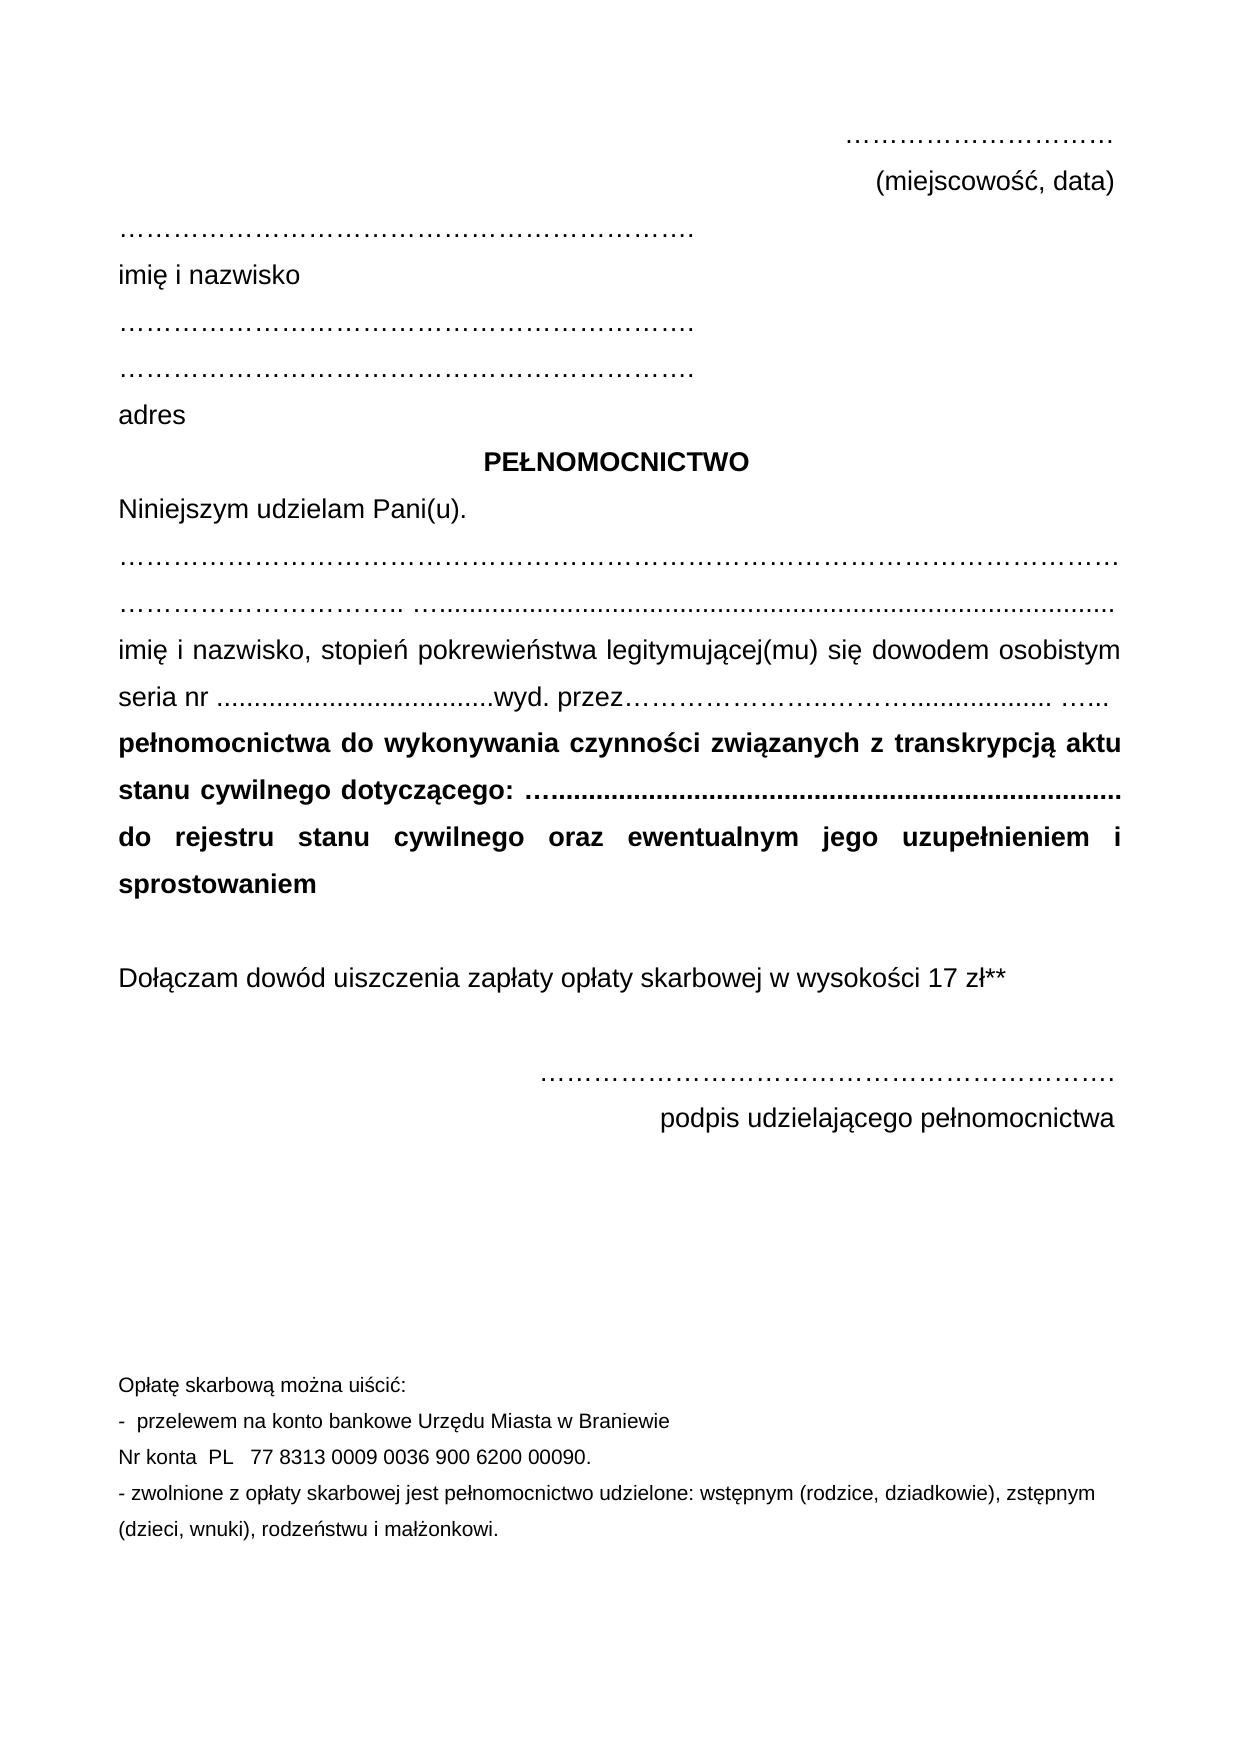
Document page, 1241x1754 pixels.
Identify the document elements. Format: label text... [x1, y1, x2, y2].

text ………………………………………………………. [118, 352, 1122, 384]
text ………………………………………………………. [118, 1056, 1122, 1087]
text podpis udzielającego pełnomocnictwa [118, 1102, 1122, 1134]
text adres [118, 399, 1122, 431]
text Niniejszym udzielam Pani(u).…………………………………………………………………………………………………………………………….. ….......................................................................................... [118, 493, 1122, 618]
text ………………………… [118, 118, 1122, 149]
text Nr konta PL 77 8313 0009 0036 900 6200 00090. [118, 1445, 1122, 1469]
text PEŁNOMOCNICTWO [118, 446, 1122, 477]
text imię i nazwisko [118, 259, 1122, 290]
text Dołączam dowód uiszczenia zapłaty opłaty skarbowej w wysokości 17 zł** [118, 962, 1122, 993]
text ………………………………………………………. [118, 212, 1122, 243]
text (miejscowość, data) [118, 165, 1122, 196]
text pełnomocnictwa do wykonywania czynności związanych z transkrypcją aktu stanu cywilnego dotyczącego: …............................................................................ do rejestru stanu cywilnego oraz ewentualnym jego uzupełnieniem i sprostowaniem [118, 727, 1122, 899]
text Opłatę skarbową można uiścić: [118, 1373, 1122, 1397]
text ………………………………………………………. [118, 306, 1122, 337]
text imię i nazwisko, stopień pokrewieństwa legitymującej(mu) się dowodem osobistym seria nr .....................................wyd. przez…………………..………................... …... [118, 634, 1122, 712]
text - zwolnione z opłaty skarbowej jest pełnomocnictwo udzielone: wstępnym (rodzice, dziadkowie), zstępnym (dzieci, wnuki), rodzeństwu i małżonkowi. [118, 1481, 1122, 1541]
text - przelewem na konto bankowe Urzędu Miasta w Braniewie [118, 1409, 1122, 1433]
